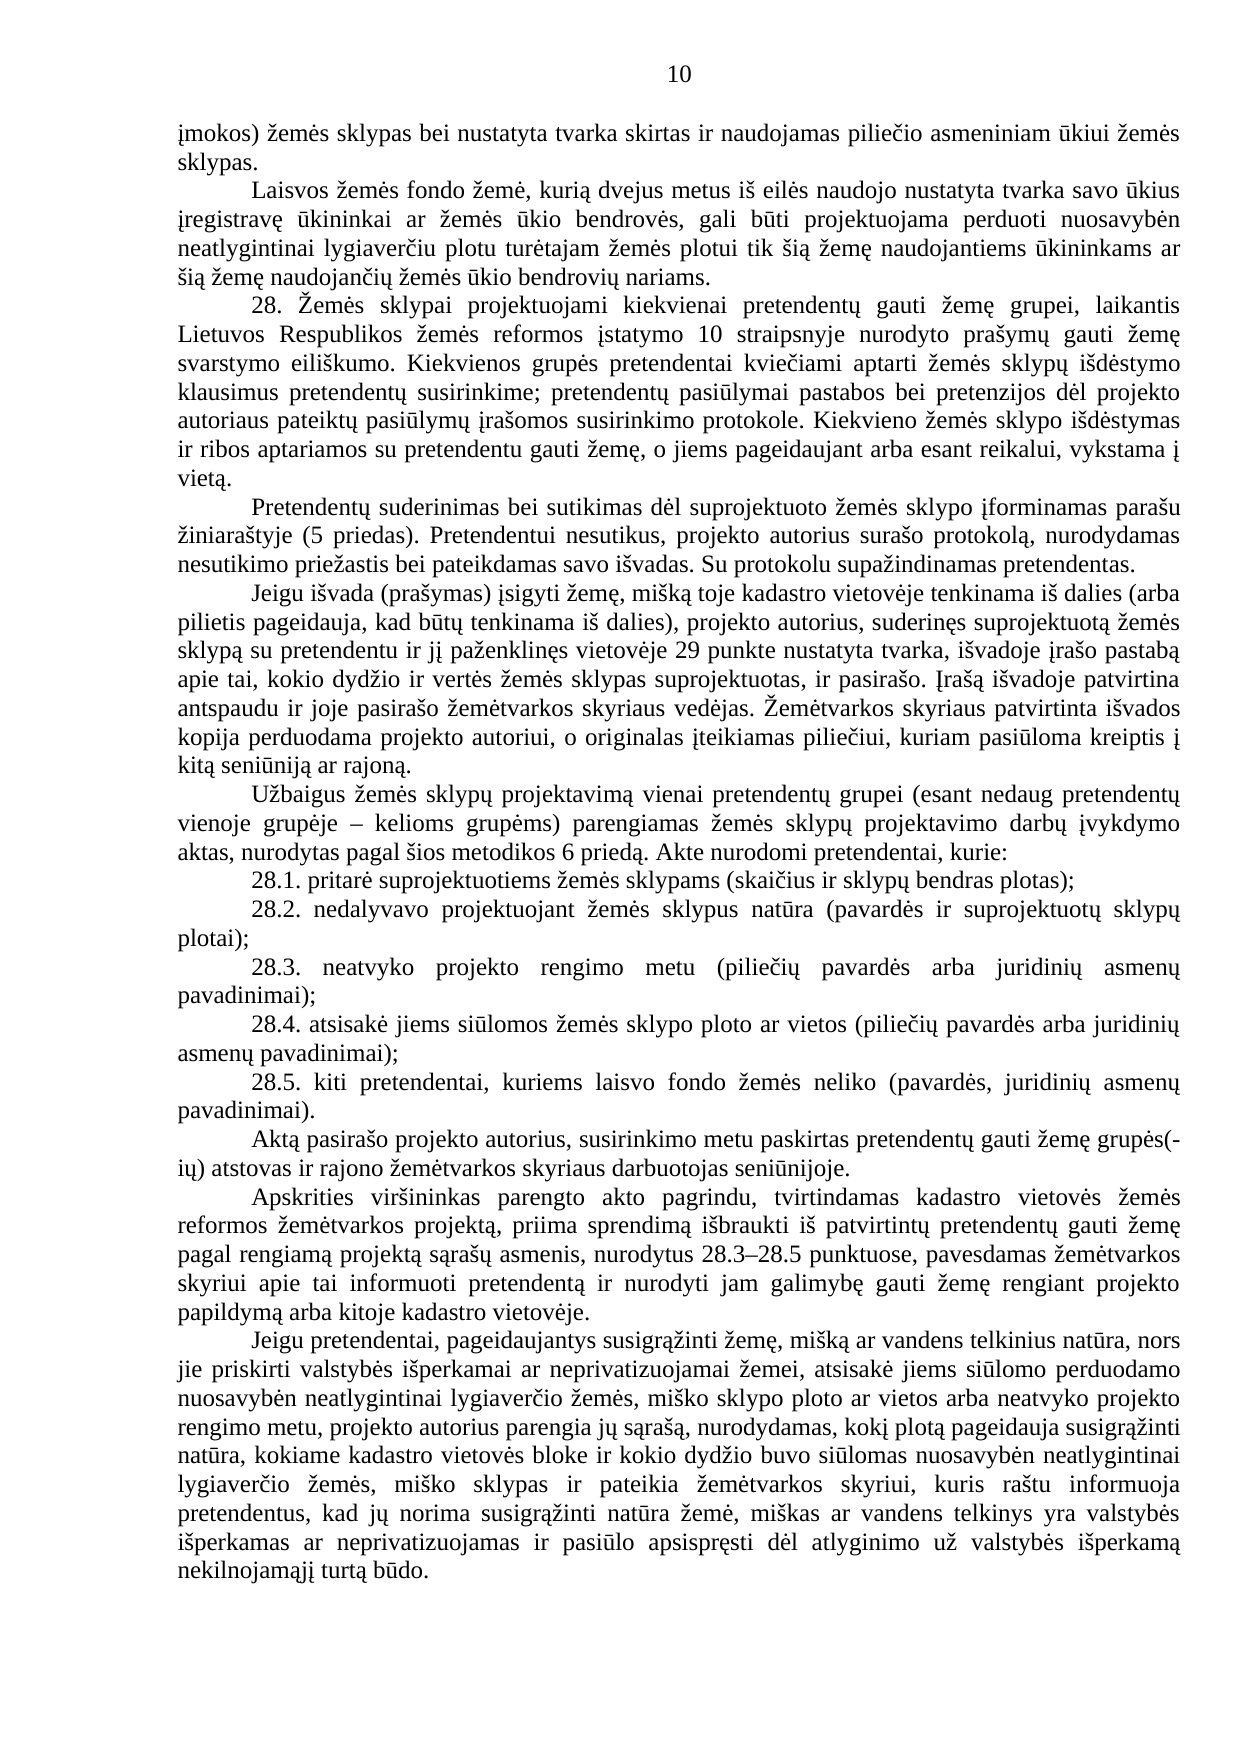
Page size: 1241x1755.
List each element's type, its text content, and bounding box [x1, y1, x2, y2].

text Jeigu išvada (prašymas) įsigyti žemę, mišką toje kadastro vietovėje tenkinama iš dalies (arba pilietis pageidauja, kad būtų tenkinama iš dalies), projekto autorius, suderinęs suprojektuotą žemės sklypą su pretendentu ir jį paženklinęs vietovėje 29 punkte nustatyta tvarka, išvadoje įrašo pastabą apie tai, kokio dydžio ir vertės žemės sklypas suprojektuotas, ir pasirašo. Įrašą išvadoje patvirtina antspaudu ir joje pasirašo žemėtvarkos skyriaus vedėjas. Žemėtvarkos skyriaus patvirtinta išvados kopija perduodama projekto autoriui, o originalas įteikiamas piliečiui, kuriam pasiūloma kreiptis į kitą seniūniją ar rajoną. [177, 578, 1181, 779]
text Pretendentų suderinimas bei sutikimas dėl suprojektuoto žemės sklypo įforminamas parašu žiniaraštyje (5 priedas). Pretendentui nesutikus, projekto autorius surašo protokolą, nurodydamas nesutikimo priežastis bei pateikdamas savo išvadas. Su protokolu supažindinamas pretendentas. [177, 492, 1181, 578]
text Apskrities viršininkas parengto akto pagrindu, tvirtindamas kadastro vietovės žemės reformos žemėtvarkos projektą, priima sprendimą išbraukti iš patvirtintų pretendentų gauti žemę pagal rengiamą projektą sąrašų asmenis, nurodytus 28.3–28.5 punktuose, pavesdamas žemėtvarkos skyriui apie tai informuoti pretendentą ir nurodyti jam galimybę gauti žemę rengiant projekto papildymą arba kitoje kadastro vietovėje. [177, 1182, 1181, 1326]
text 28.2. nedalyvavo projektuojant žemės sklypus natūra (pavardės ir suprojektuotų sklypų plotai); [177, 894, 1181, 952]
text 28.3. neatvyko projekto rengimo metu (piliečių pavardės arba juridinių asmenų pavadinimai); [177, 952, 1181, 1009]
text 28.5. kiti pretendentai, kuriems laisvo fondo žemės neliko (pavardės, juridinių asmenų pavadinimai). [177, 1067, 1181, 1124]
text Jeigu pretendentai, pageidaujantys susigrąžinti žemę, mišką ar vandens telkinius natūra, nors jie priskirti valstybės išperkamai ar neprivatizuojamai žemei, atsisakė jiems siūlomo perduodamo nuosavybėn neatlygintinai lygiaverčio žemės, miško sklypo ploto ar vietos arba neatvyko projekto rengimo metu, projekto autorius parengia jų sąrašą, nurodydamas, kokį plotą pageidauja susigrąžinti natūra, kokiame kadastro vietovės bloke ir kokio dydžio buvo siūlomas nuosavybėn neatlygintinai lygiaverčio žemės, miško sklypas ir pateikia žemėtvarkos skyriui, kuris raštu informuoja pretendentus, kad jų norima susigrąžinti natūra žemė, miškas ar vandens telkinys yra valstybės išperkamas ar neprivatizuojamas ir pasiūlo apsispręsti dėl atlyginimo už valstybės išperkamą nekilnojamąjį turtą būdo. [177, 1326, 1181, 1584]
text Užbaigus žemės sklypų projektavimą vienai pretendentų grupei (esant nedaug pretendentų vienoje grupėje – kelioms grupėms) parengiamas žemės sklypų projektavimo darbų įvykdymo aktas, nurodytas pagal šios metodikos 6 priedą. Akte nurodomi pretendentai, kurie: [177, 779, 1181, 866]
text įmokos) žemės sklypas bei nustatyta tvarka skirtas ir naudojamas piliečio asmeniniam ūkiui žemės sklypas. [177, 118, 1181, 176]
text 28.1. pritarė suprojektuotiems žemės sklypams (skaičius ir sklypų bendras plotas); [177, 866, 1181, 894]
text 28. Žemės sklypai projektuojami kiekvienai pretendentų gauti žemę grupei, laikantis Lietuvos Respublikos žemės reformos įstatymo 10 straipsnyje nurodyto prašymų gauti žemę svarstymo eiliškumo. Kiekvienos grupės pretendentai kviečiami aptarti žemės sklypų išdėstymo klausimus pretendentų susirinkime; pretendentų pasiūlymai pastabos bei pretenzijos dėl projekto autoriaus pateiktų pasiūlymų įrašomos susirinkimo protokole. Kiekvieno žemės sklypo išdėstymas ir ribos aptariamos su pretendentu gauti žemę, o jiems pageidaujant arba esant reikalui, vykstama į vietą. [177, 291, 1181, 492]
text Aktą pasirašo projekto autorius, susirinkimo metu paskirtas pretendentų gauti žemę grupės(-ių) atstovas ir rajono žemėtvarkos skyriaus darbuotojas seniūnijoje. [177, 1124, 1181, 1182]
text Laisvos žemės fondo žemė, kurią dvejus metus iš eilės naudojo nustatyta tvarka savo ūkius įregistravę ūkininkai ar žemės ūkio bendrovės, gali būti projektuojama perduoti nuosavybėn neatlygintinai lygiaverčiu plotu turėtajam žemės plotui tik šią žemę naudojantiems ūkininkams ar šią žemę naudojančių žemės ūkio bendrovių nariams. [177, 176, 1181, 291]
text 28.4. atsisakė jiems siūlomos žemės sklypo ploto ar vietos (piliečių pavardės arba juridinių asmenų pavadinimai); [177, 1009, 1181, 1067]
